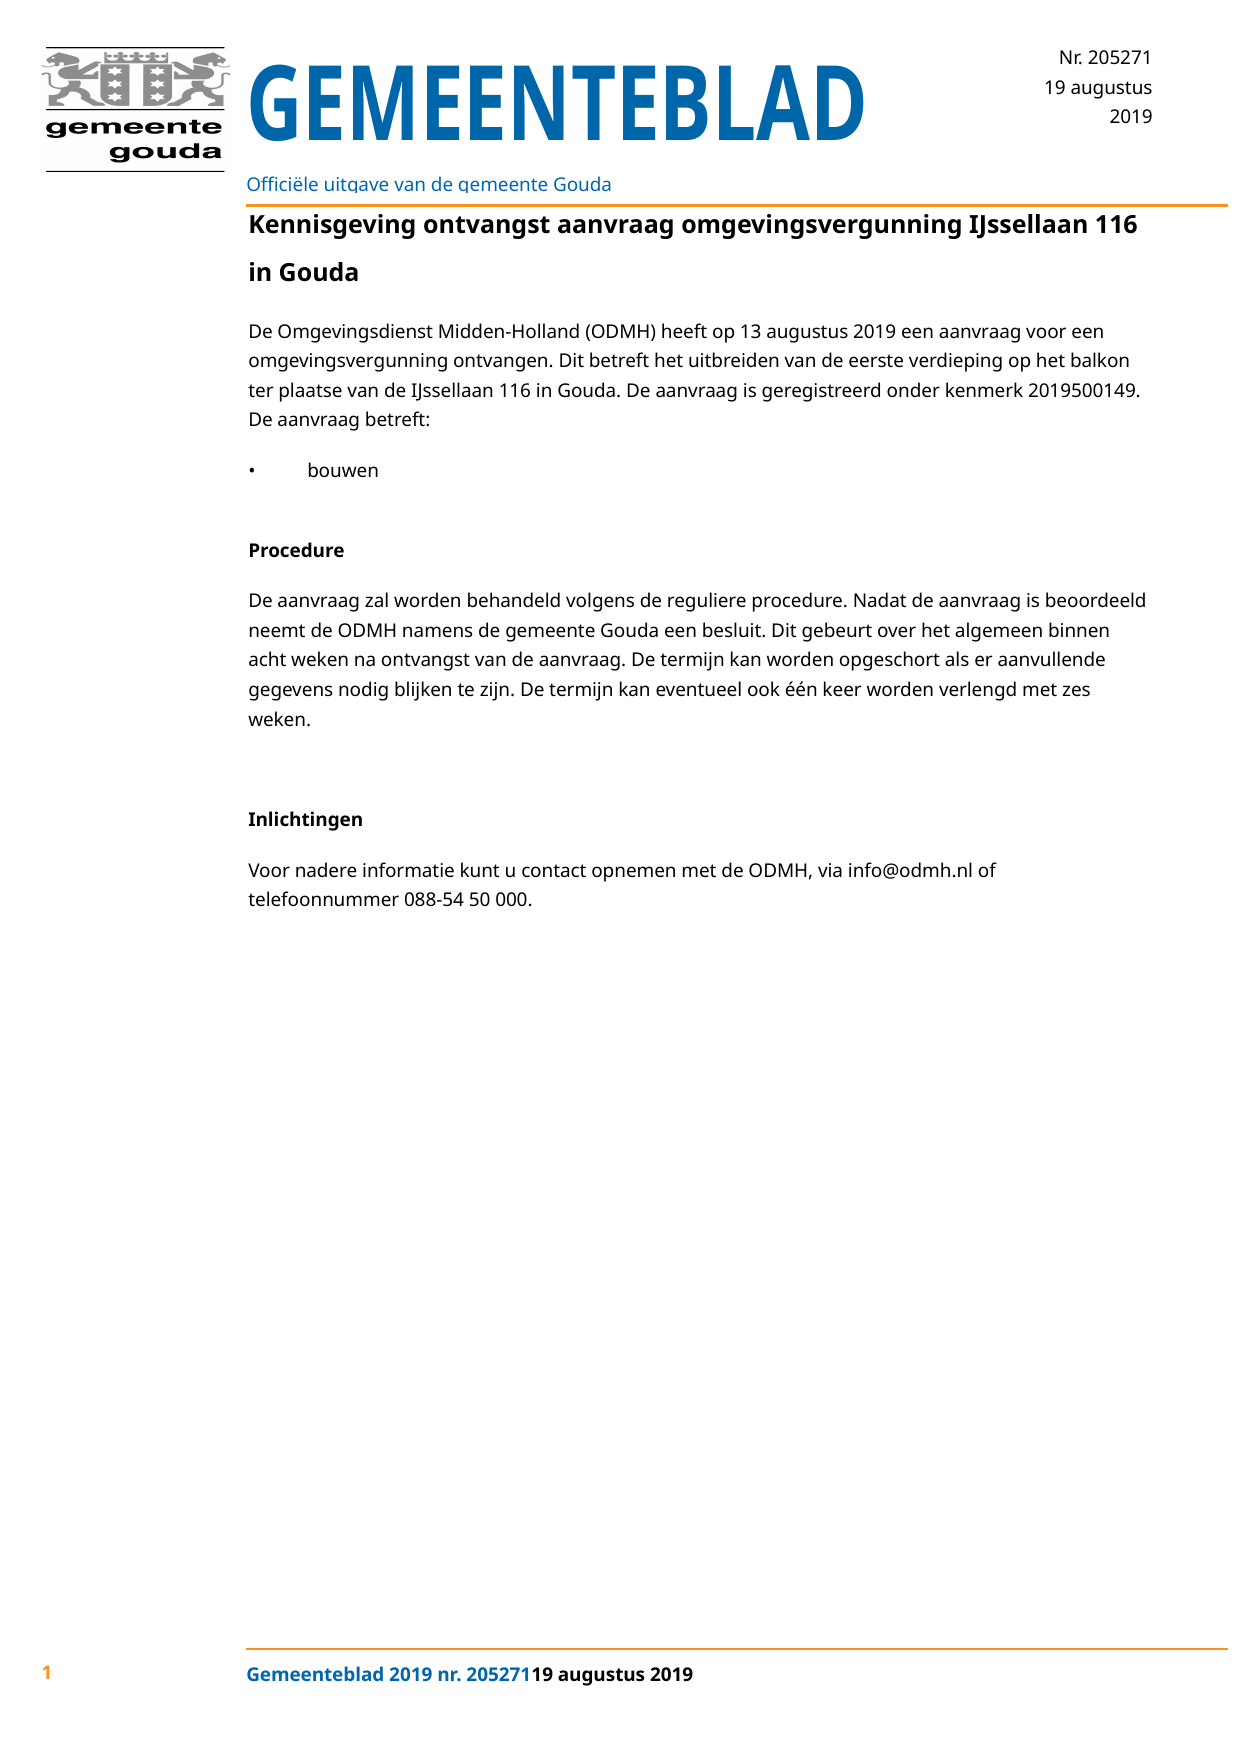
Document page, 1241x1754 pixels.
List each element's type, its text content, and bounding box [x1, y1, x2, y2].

text Voor nadere informatie kunt u contact opnemen met de ODMH, via info@odmh.nl of telefoonnummer 088-54 50 000. [248, 857, 1152, 912]
text De aanvraag zal worden behandeld volgens de reguliere procedure. Nadat de aanvraag is beoordeeld neemt de ODMH namens de gemeente Gouda een besluit. Dit gebeurt over het algemeen binnen acht weken na ontvangst van de aanvraag. De termijn kan worden opgeschort als er aanvullende gegevens nodig blijken te zijn. De termijn kan eventueel ook één keer worden verlengd met zes weken. [248, 587, 1152, 732]
text Inlichtingen [248, 807, 1152, 832]
text Kennisgeving ontvangst aanvraag omgevingsvergunning IJssellaan 116 in Gouda [248, 207, 1152, 288]
text De Omgevingsdienst Midden-Holland (ODMH) heeft op 13 augustus 2019 een aanvraag voor een omgevingsvergunning ontvangen. Dit betreft het uitbreiden van de eerste verdieping op het balkon ter plaatse van de IJssellaan 116 in Gouda. De aanvraag is geregistreerd onder kenmerk 2019500149. De aanvraag betreft: [248, 318, 1152, 432]
text Procedure [248, 537, 1152, 563]
list bouwen [248, 457, 1152, 483]
picture [41, 47, 231, 172]
